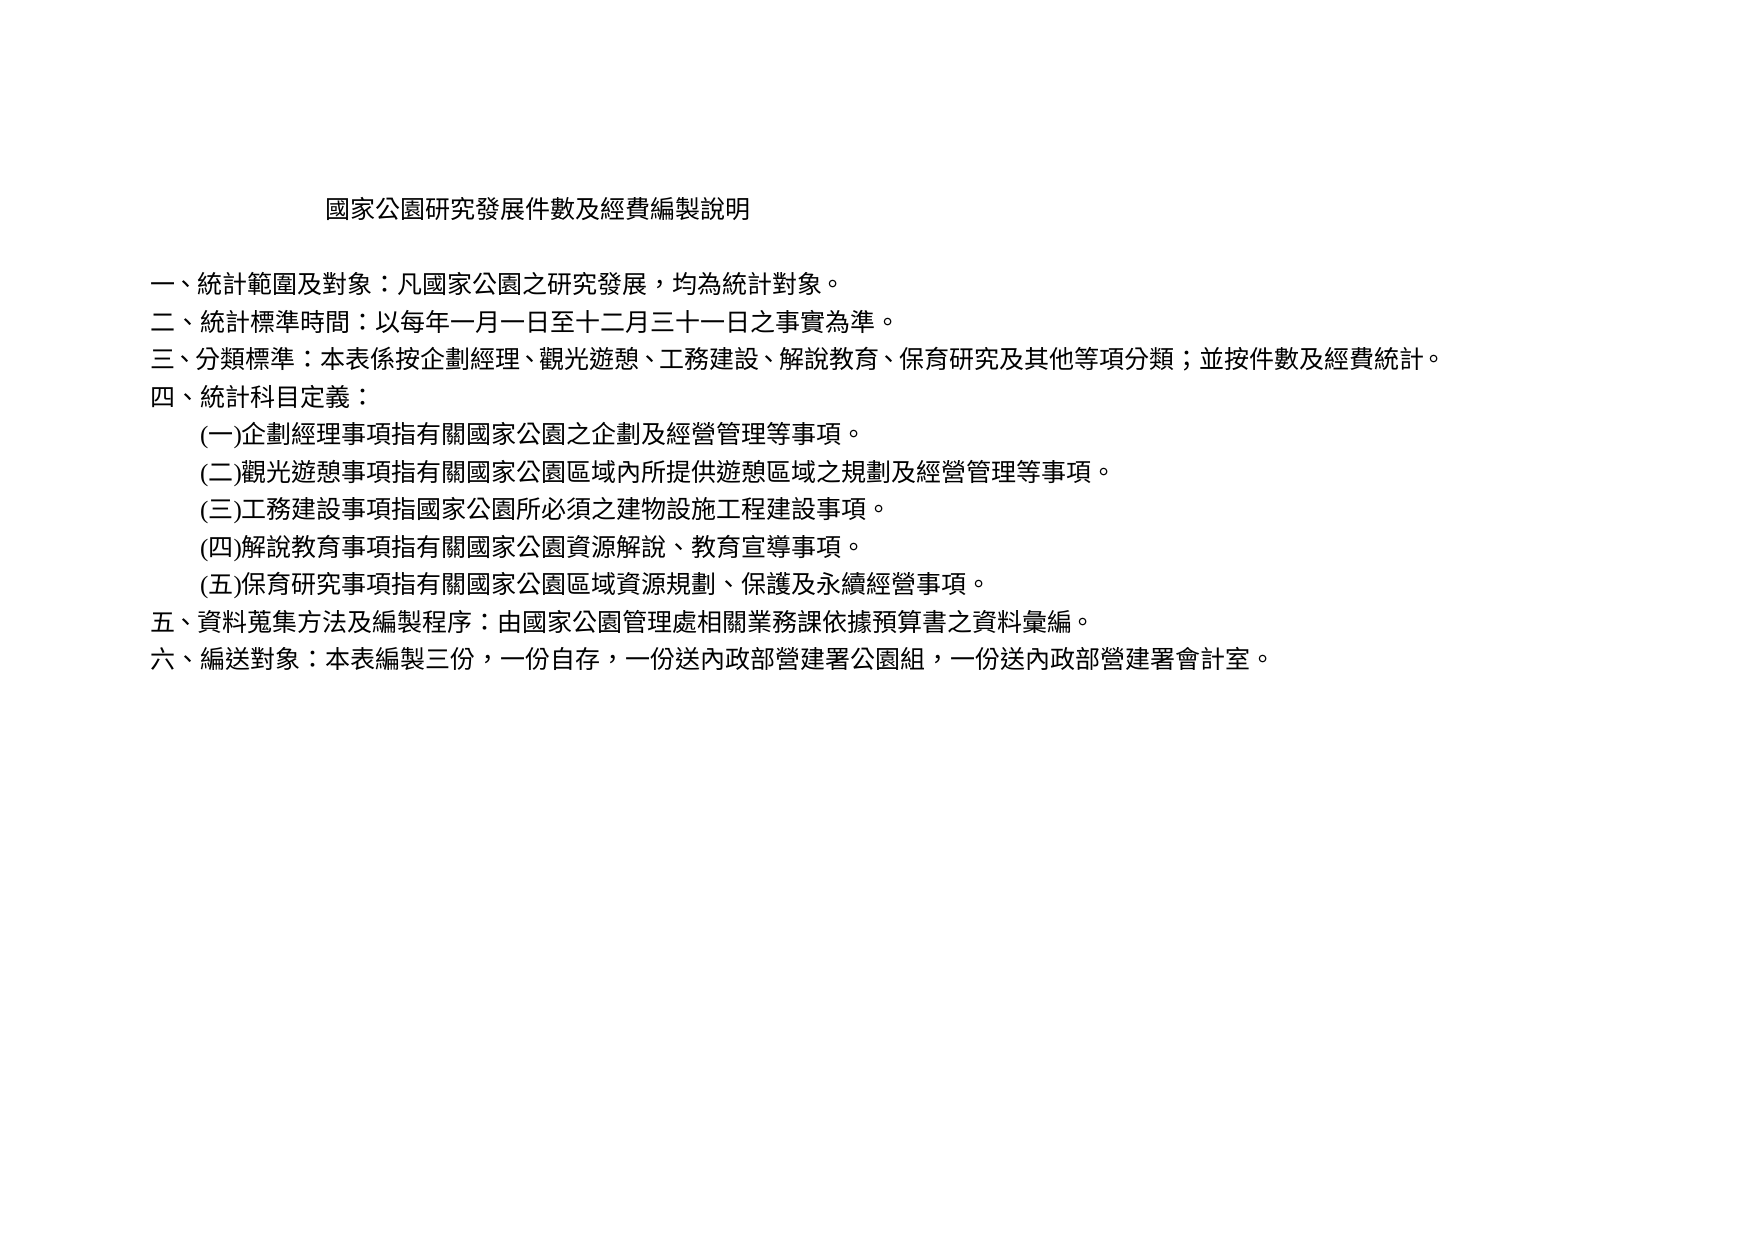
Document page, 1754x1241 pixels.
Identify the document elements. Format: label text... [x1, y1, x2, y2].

text (三)工務建設事項指國家公園所必須之建物設施工程建設事項。 [200, 489, 1604, 526]
text 六、編送對象：本表編製三份，一份自存，一份送內政部營建署公園組，一份送內政部營建署會計室。 [150, 639, 1604, 676]
text 二、統計標準時間：以每年一月一日至十二月三十一日之事實為準。 [150, 301, 1604, 339]
text 國家公園研究發展件數及經費編製說明 [150, 189, 1604, 226]
text 一、統計範圍及對象：凡國家公園之研究發展，均為統計對象。 [150, 264, 1604, 301]
text 五、資料蒐集方法及編製程序：由國家公園管理處相關業務課依據預算書之資料彙編。 [150, 601, 1604, 639]
text 四、統計科目定義： [150, 376, 1604, 414]
text (二)觀光遊憩事項指有關國家公園區域內所提供遊憩區域之規劃及經營管理等事項。 [200, 451, 1604, 489]
text (五)保育研究事項指有關國家公園區域資源規劃、保護及永續經營事項。 [200, 564, 1604, 601]
text (四)解說教育事項指有關國家公園資源解說、教育宣導事項。 [200, 526, 1604, 564]
text 三、分類標準：本表係按企劃經理、觀光遊憩、工務建設、解說教育、保育研究及其他等項分類；並按件數及經費統計。 [150, 339, 1604, 376]
text (一)企劃經理事項指有關國家公園之企劃及經營管理等事項。 [200, 414, 1604, 451]
